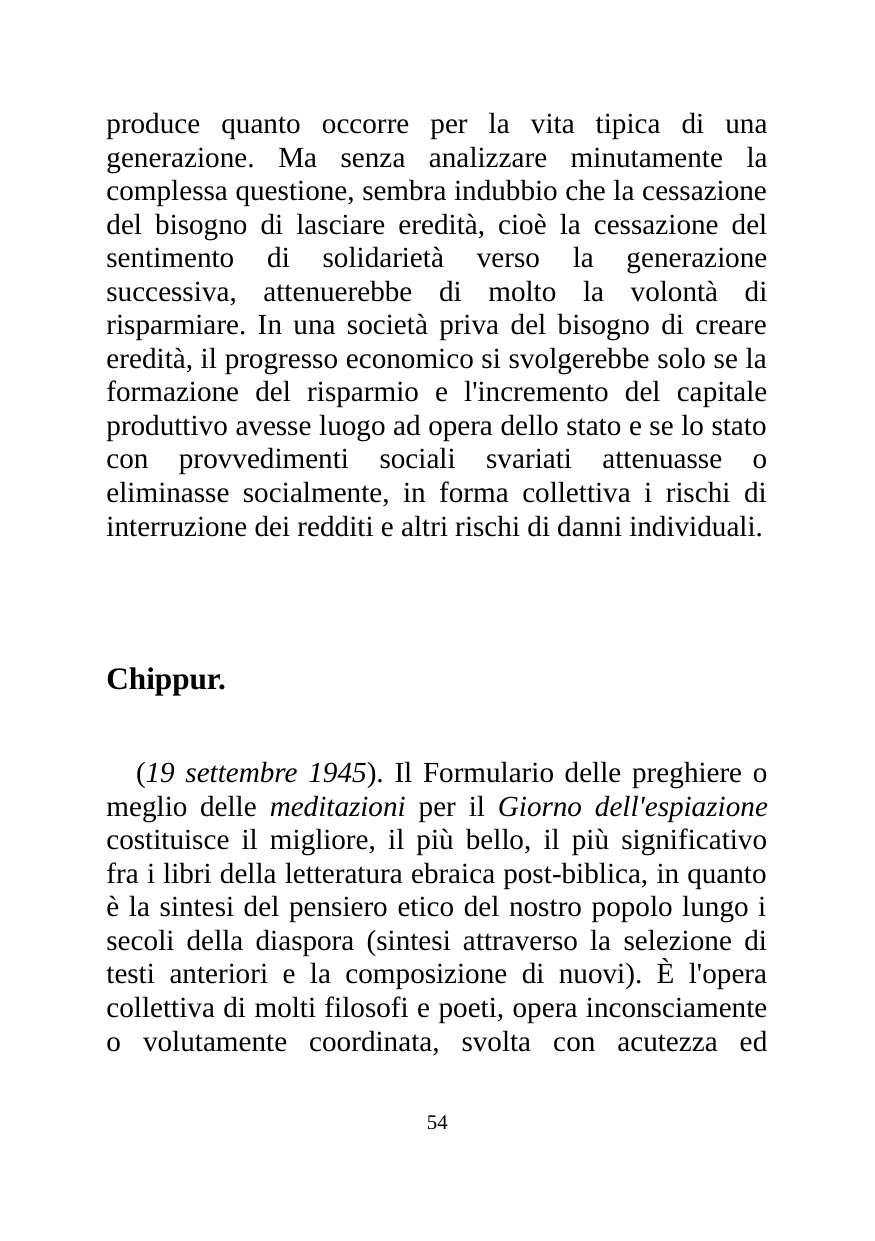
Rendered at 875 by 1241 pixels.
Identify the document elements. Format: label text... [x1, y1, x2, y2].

text produce quanto occorre per la vita tipica di una generazione. Ma senza analizzare minutamente la complessa questione, sembra indubbio che la cessazione del bisogno di lasciare eredità, cioè la cessazione del sentimento di solidarietà verso la generazione successiva, attenuerebbe di molto la volontà di risparmiare. In una società priva del bisogno di creare eredità, il progresso economico si svolgerebbe solo se la formazione del risparmio e l'incremento del capitale produttivo avesse luogo ad opera dello stato e se lo stato con provvedimenti sociali svariati attenuasse o eliminasse socialmente, in forma collettiva i rischi di interruzione dei redditi e altri rischi di danni individuali. [106, 106, 768, 542]
text (19 settembre 1945). Il Formulario delle preghiere o meglio delle meditazioni per il Giorno dell'espiazione costituisce il migliore, il più bello, il più significativo fra i libri della letteratura ebraica post-biblica, in quanto è la sintesi del pensiero etico del nostro popolo lungo i secoli della diaspora (sintesi attraverso la selezione di testi anteriori e la composizione di nuovi). È l'opera collettiva di molti filosofi e poeti, opera inconsciamente o volutamente coordinata, svolta con acutezza ed [106, 755, 768, 1057]
subtitle Chippur. [106, 660, 768, 696]
